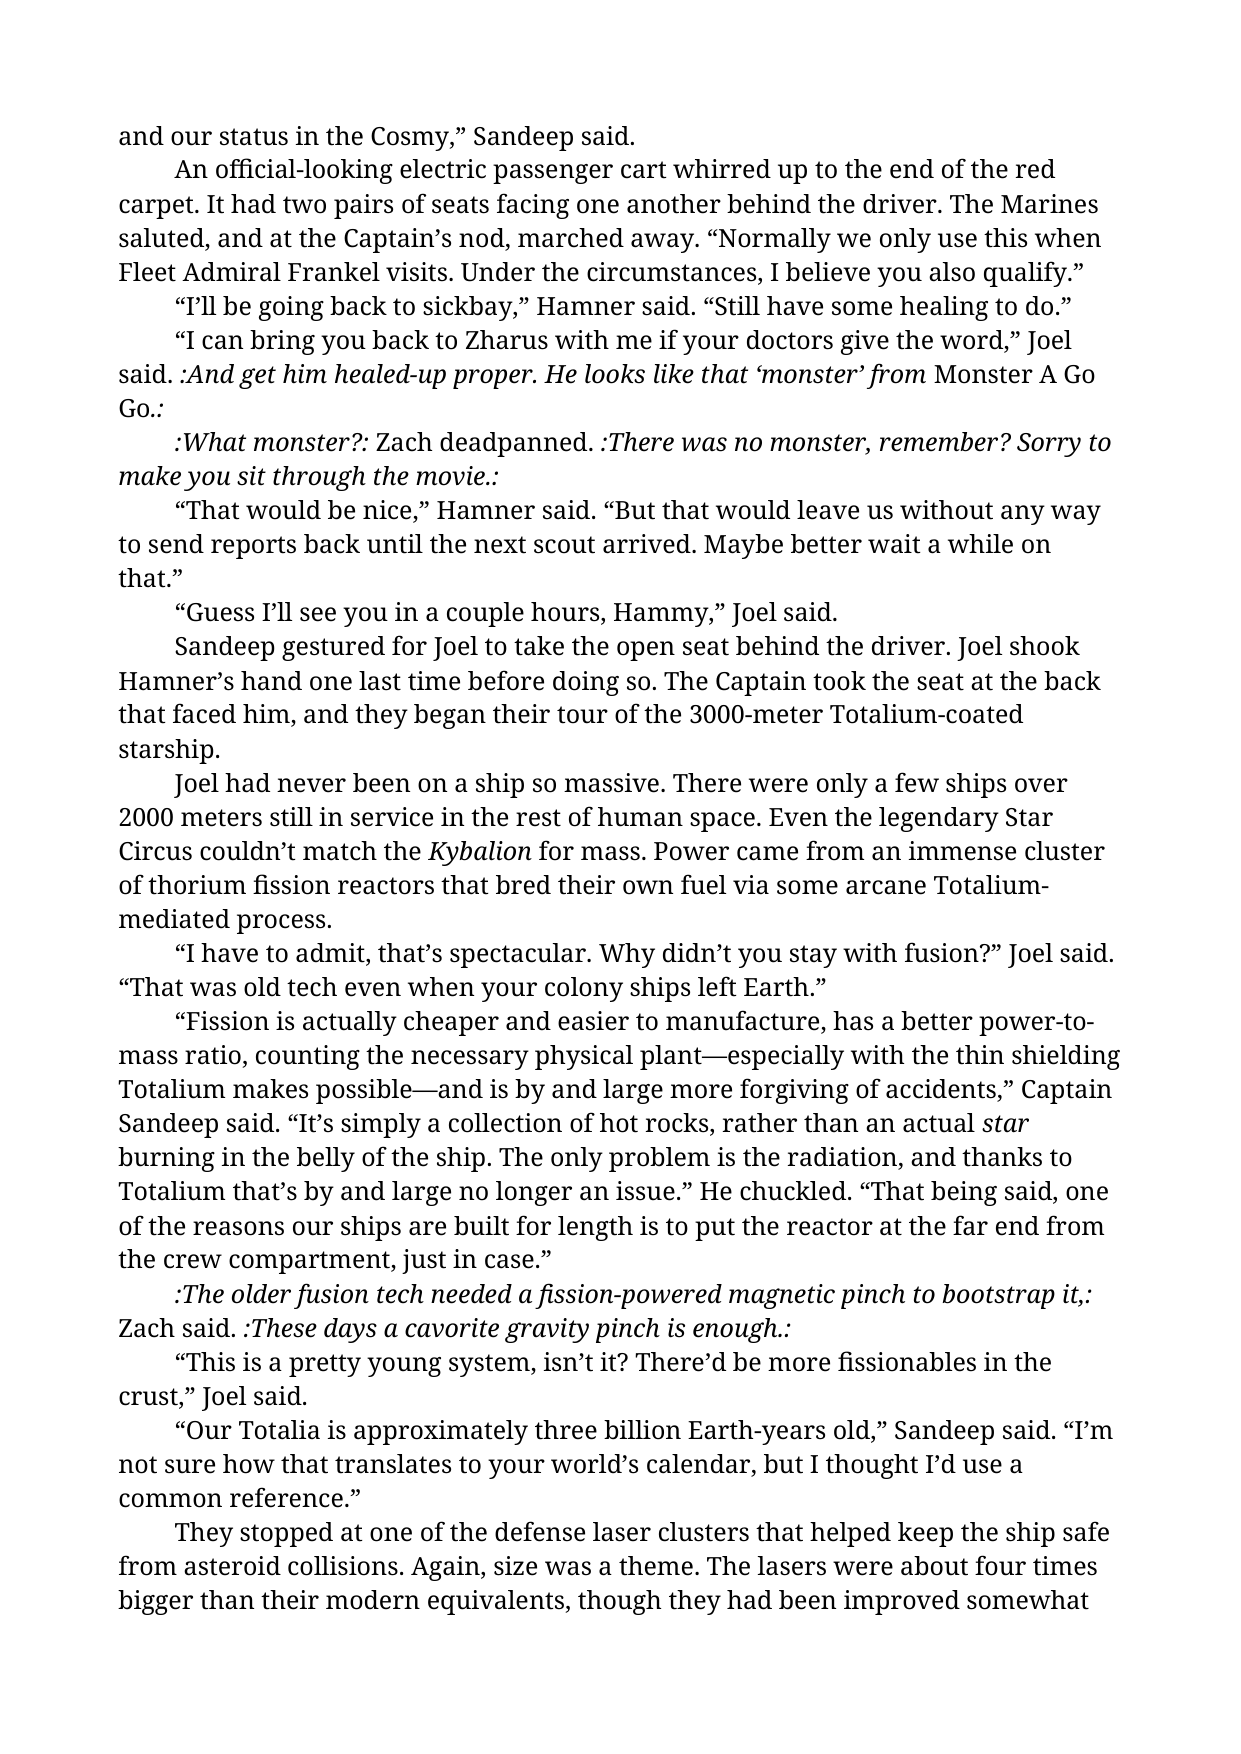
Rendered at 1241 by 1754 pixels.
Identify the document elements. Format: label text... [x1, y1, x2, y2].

text :The older fusion tech needed a fission-powered magnetic pinch to bootstrap it,: Zach said. :These days a cavorite gravity pinch is enough.: [118, 1276, 1122, 1344]
text “I can bring you back to Zharus with me if your doctors give the word,” Joel said. :And get him healed-up proper. He looks like that ‘monster’ from Monster A Go Go.: [118, 322, 1122, 425]
text “I have to admit, that’s spectacular. Why didn’t you stay with fusion?” Joel said. “That was old tech even when your colony ships left Earth.” [118, 936, 1122, 1004]
text :What monster?: Zach deadpanned. :There was no monster, remember? Sorry to make you sit through the movie.: [118, 425, 1122, 493]
text “Guess I’ll see you in a couple hours, Hammy,” Joel said. [118, 595, 1122, 629]
text Sandeep gestured for Joel to take the open seat behind the driver. Joel shook Hamner’s hand one last time before doing so. The Captain took the seat at the back that faced him, and they began their tour of the 3000-meter Totalium-coated starship. [118, 629, 1122, 765]
text “This is a pretty young system, isn’t it? There’d be more fissionables in the crust,” Joel said. [118, 1344, 1122, 1412]
text Joel had never been on a ship so massive. There were only a few ships over 2000 meters still in service in the rest of human space. Even the legendary Star Circus couldn’t match the Kybalion for mass. Power came from an immense cluster of thorium fission reactors that bred their own fuel via some arcane Totalium-mediated process. [118, 765, 1122, 936]
text “That would be nice,” Hamner said. “But that would leave us without any way to send reports back until the next scout arrived. Maybe better wait a while on that.” [118, 493, 1122, 595]
text They stopped at one of the defense laser clusters that helped keep the ship safe from asteroid collisions. Again, size was a theme. The lasers were about four times bigger than their modern equivalents, though they had been improved somewhat [118, 1515, 1122, 1617]
text “Fission is actually cheaper and easier to manufacture, has a better power-to-mass ratio, counting the necessary physical plant—especially with the thin shielding Totalium makes possible—and is by and large more forgiving of accidents,” Captain Sandeep said. “It’s simply a collection of hot rocks, rather than an actual star burning in the belly of the ship. The only problem is the radiation, and thanks to Totalium that’s by and large no longer an issue.” He chuckled. “That being said, one of the reasons our ships are built for length is to put the reactor at the far end from the crew compartment, just in case.” [118, 1004, 1122, 1276]
text “I’ll be going back to sickbay,” Hamner said. “Still have some healing to do.” [118, 288, 1122, 322]
text An official-looking electric passenger cart whirred up to the end of the red carpet. It had two pairs of seats facing one another behind the driver. The Marines saluted, and at the Captain’s nod, marched away. “Normally we only use this when Fleet Admiral Frankel visits. Under the circumstances, I believe you also qualify.” [118, 152, 1122, 288]
text and our status in the Cosmy,” Sandeep said. [118, 118, 1122, 152]
text “Our Totalia is approximately three billion Earth-years old,” Sandeep said. “I’m not sure how that translates to your world’s calendar, but I thought I’d use a common reference.” [118, 1412, 1122, 1515]
